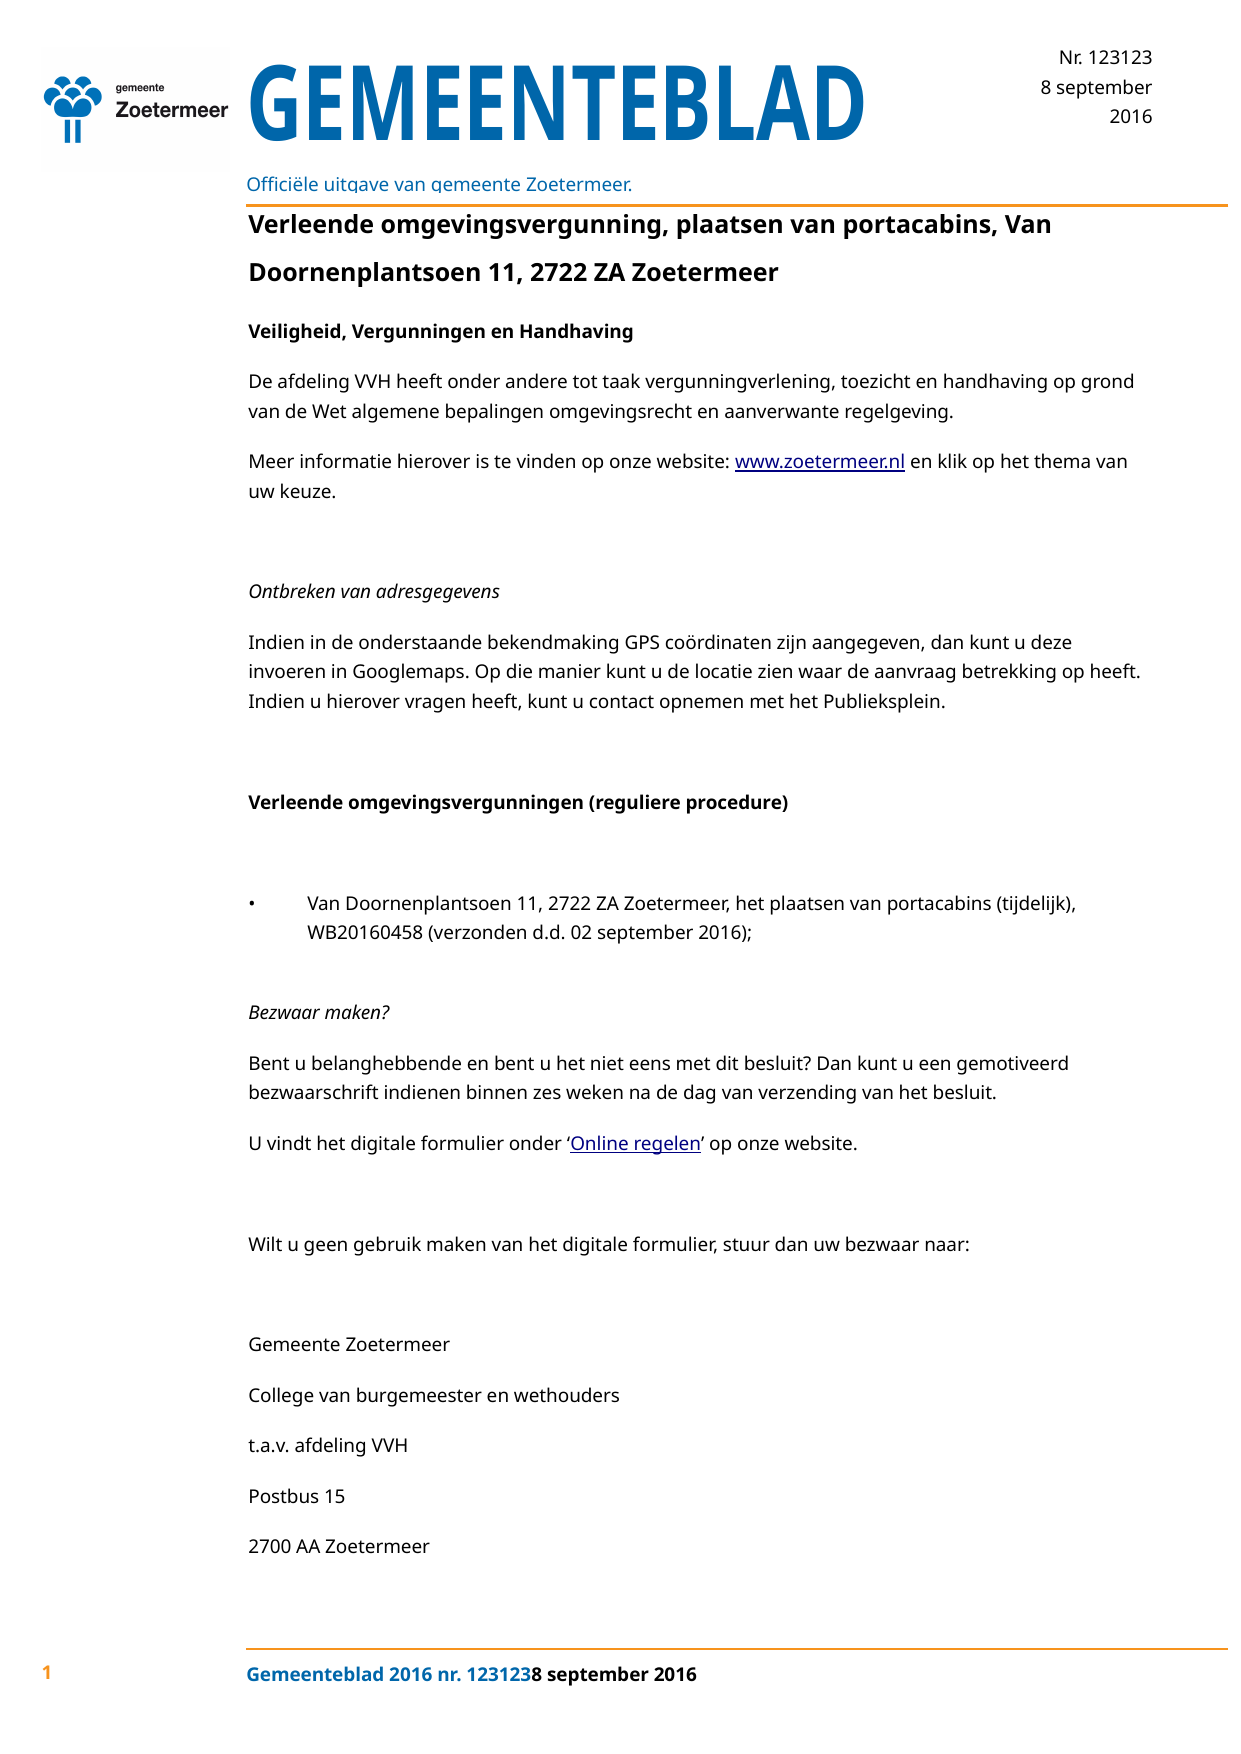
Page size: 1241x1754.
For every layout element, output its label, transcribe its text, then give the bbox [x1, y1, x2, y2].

text Ontbreken van adresgegevens [248, 579, 1152, 604]
text Veiligheid, Vergunningen en Handhaving [248, 318, 1152, 344]
text Bezwaar maken? [248, 999, 1152, 1025]
text Wilt u geen gebruik maken van het digitale formulier, stuur dan uw bezwaar naar: [248, 1231, 1152, 1257]
text t.a.v. afdeling VVH [248, 1432, 1152, 1458]
text College van burgemeester en wethouders [248, 1382, 1152, 1408]
text Verleende omgevingsvergunningen (reguliere procedure) [248, 789, 1152, 815]
text Verleende omgevingsvergunning, plaatsen van portacabins, Van Doornenplantsoen 11, 2722 ZA Zoetermeer [248, 207, 1152, 288]
text Bent u belanghebbende en bent u het niet eens met dit besluit? Dan kunt u een gemotiveerd bezwaarschrift indienen binnen zes weken na de dag van verzending van het besluit. [248, 1050, 1152, 1105]
picture [41, 47, 231, 172]
text De afdeling VVH heeft onder andere tot taak vergunningverlening, toezicht en handhaving op grond van de Wet algemene bepalingen omgevingsrecht en aanverwante regelgeving. [248, 368, 1152, 424]
text Indien in de onderstaande bekendmaking GPS coördinaten zijn aangegeven, dan kunt u deze invoeren in Googlemaps. Op die manier kunt u de locatie zien waar de aanvraag betrekking op heeft. Indien u hierover vragen heeft, kunt u contact opnemen met het Publieksplein. [248, 629, 1152, 714]
text Meer informatie hierover is te vinden op onze website: www.zoetermeer.nl en klik op het thema van uw keuze. [248, 448, 1152, 504]
text 2700 AA Zoetermeer [248, 1533, 1152, 1559]
text U vindt het digitale formulier onder ‘Online regelen’ op onze website. [248, 1130, 1152, 1156]
text Gemeente Zoetermeer [248, 1332, 1152, 1357]
text Postbus 15 [248, 1483, 1152, 1509]
list Van Doornenplantsoen 11, 2722 ZA Zoetermeer, het plaatsen van portacabins (tijdelijk), WB20160458 (verzonden d.d. 02 september 2016); [248, 890, 1152, 945]
